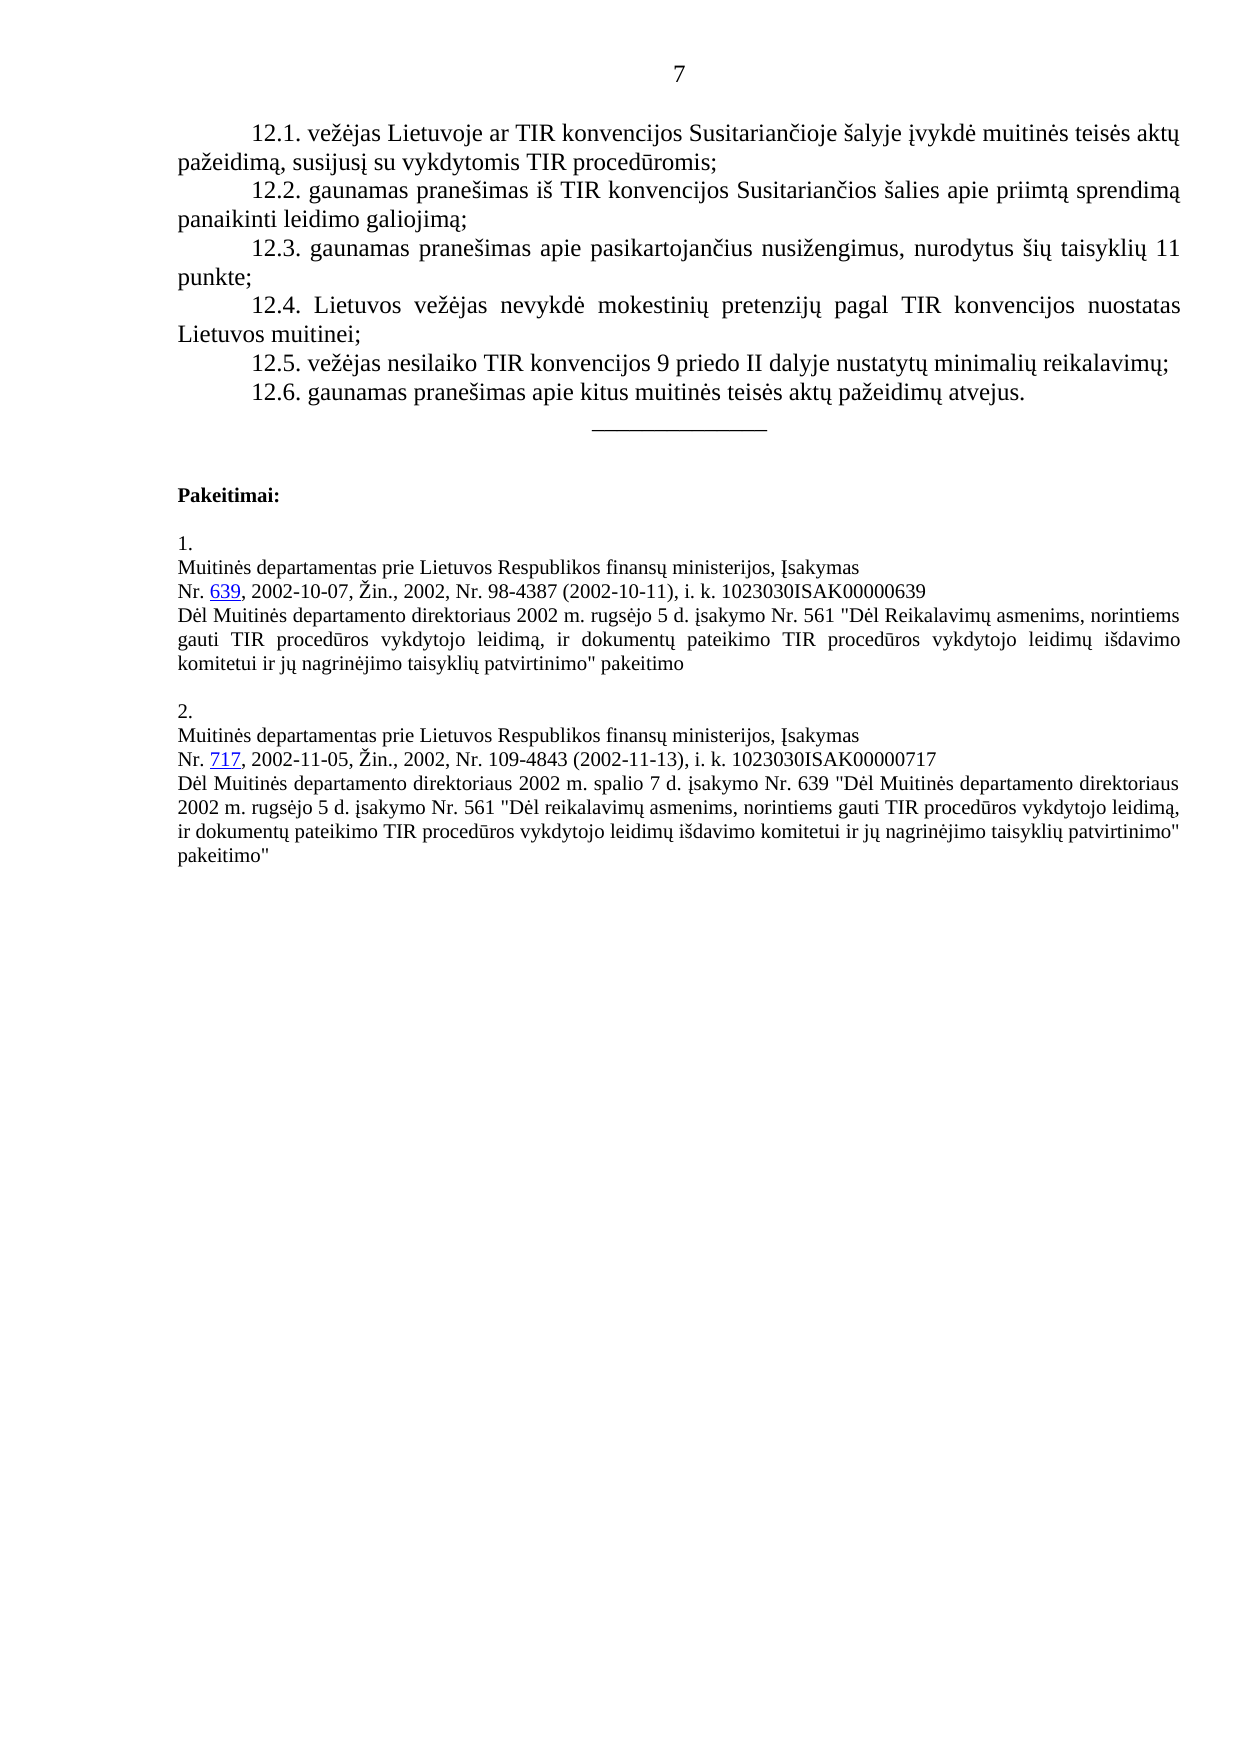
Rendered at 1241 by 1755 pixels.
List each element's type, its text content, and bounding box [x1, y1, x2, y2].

text Nr. 639, 2002-10-07, Žin., 2002, Nr. 98-4387 (2002-10-11), i. k. 1023030ISAK00000639 [177, 579, 1181, 603]
text Pakeitimai: [177, 482, 1181, 507]
text Nr. 717, 2002-11-05, Žin., 2002, Nr. 109-4843 (2002-11-13), i. k. 1023030ISAK00000717 [177, 747, 1181, 771]
text 12.6. gaunamas pranešimas apie kitus muitinės teisės aktų pažeidimų atvejus. [177, 377, 1181, 406]
text Muitinės departamentas prie Lietuvos Respublikos finansų ministerijos, Įsakymas [177, 555, 1181, 579]
text 12.3. gaunamas pranešimas apie pasikartojančius nusižengimus, nurodytus šių taisyklių 11 punkte; [177, 233, 1181, 291]
text 2. [177, 699, 1181, 723]
text Dėl Muitinės departamento direktoriaus 2002 m. spalio 7 d. įsakymo Nr. 639 "Dėl Muitinės departamento direktoriaus 2002 m. rugsėjo 5 d. įsakymo Nr. 561 "Dėl reikalavimų asmenims, norintiems gauti TIR procedūros vykdytojo leidimą, ir dokumentų pateikimo TIR procedūros vykdytojo leidimų išdavimo komitetui ir jų nagrinėjimo taisyklių patvirtinimo" pakeitimo" [177, 771, 1181, 867]
text 12.4. Lietuvos vežėjas nevykdė mokestinių pretenzijų pagal TIR konvencijos nuostatas Lietuvos muitinei; [177, 291, 1181, 348]
text ______________ [177, 406, 1181, 434]
text 1. [177, 531, 1181, 555]
text 12.5. vežėjas nesilaiko TIR konvencijos 9 priedo II dalyje nustatytų minimalių reikalavimų; [177, 348, 1181, 377]
text Dėl Muitinės departamento direktoriaus 2002 m. rugsėjo 5 d. įsakymo Nr. 561 "Dėl Reikalavimų asmenims, norintiems gauti TIR procedūros vykdytojo leidimą, ir dokumentų pateikimo TIR procedūros vykdytojo leidimų išdavimo komitetui ir jų nagrinėjimo taisyklių patvirtinimo" pakeitimo [177, 603, 1181, 675]
text Muitinės departamentas prie Lietuvos Respublikos finansų ministerijos, Įsakymas [177, 723, 1181, 747]
text 12.1. vežėjas Lietuvoje ar TIR konvencijos Susitariančioje šalyje įvykdė muitinės teisės aktų pažeidimą, susijusį su vykdytomis TIR procedūromis; [177, 118, 1181, 176]
text 12.2. gaunamas pranešimas iš TIR konvencijos Susitariančios šalies apie priimtą sprendimą panaikinti leidimo galiojimą; [177, 176, 1181, 233]
